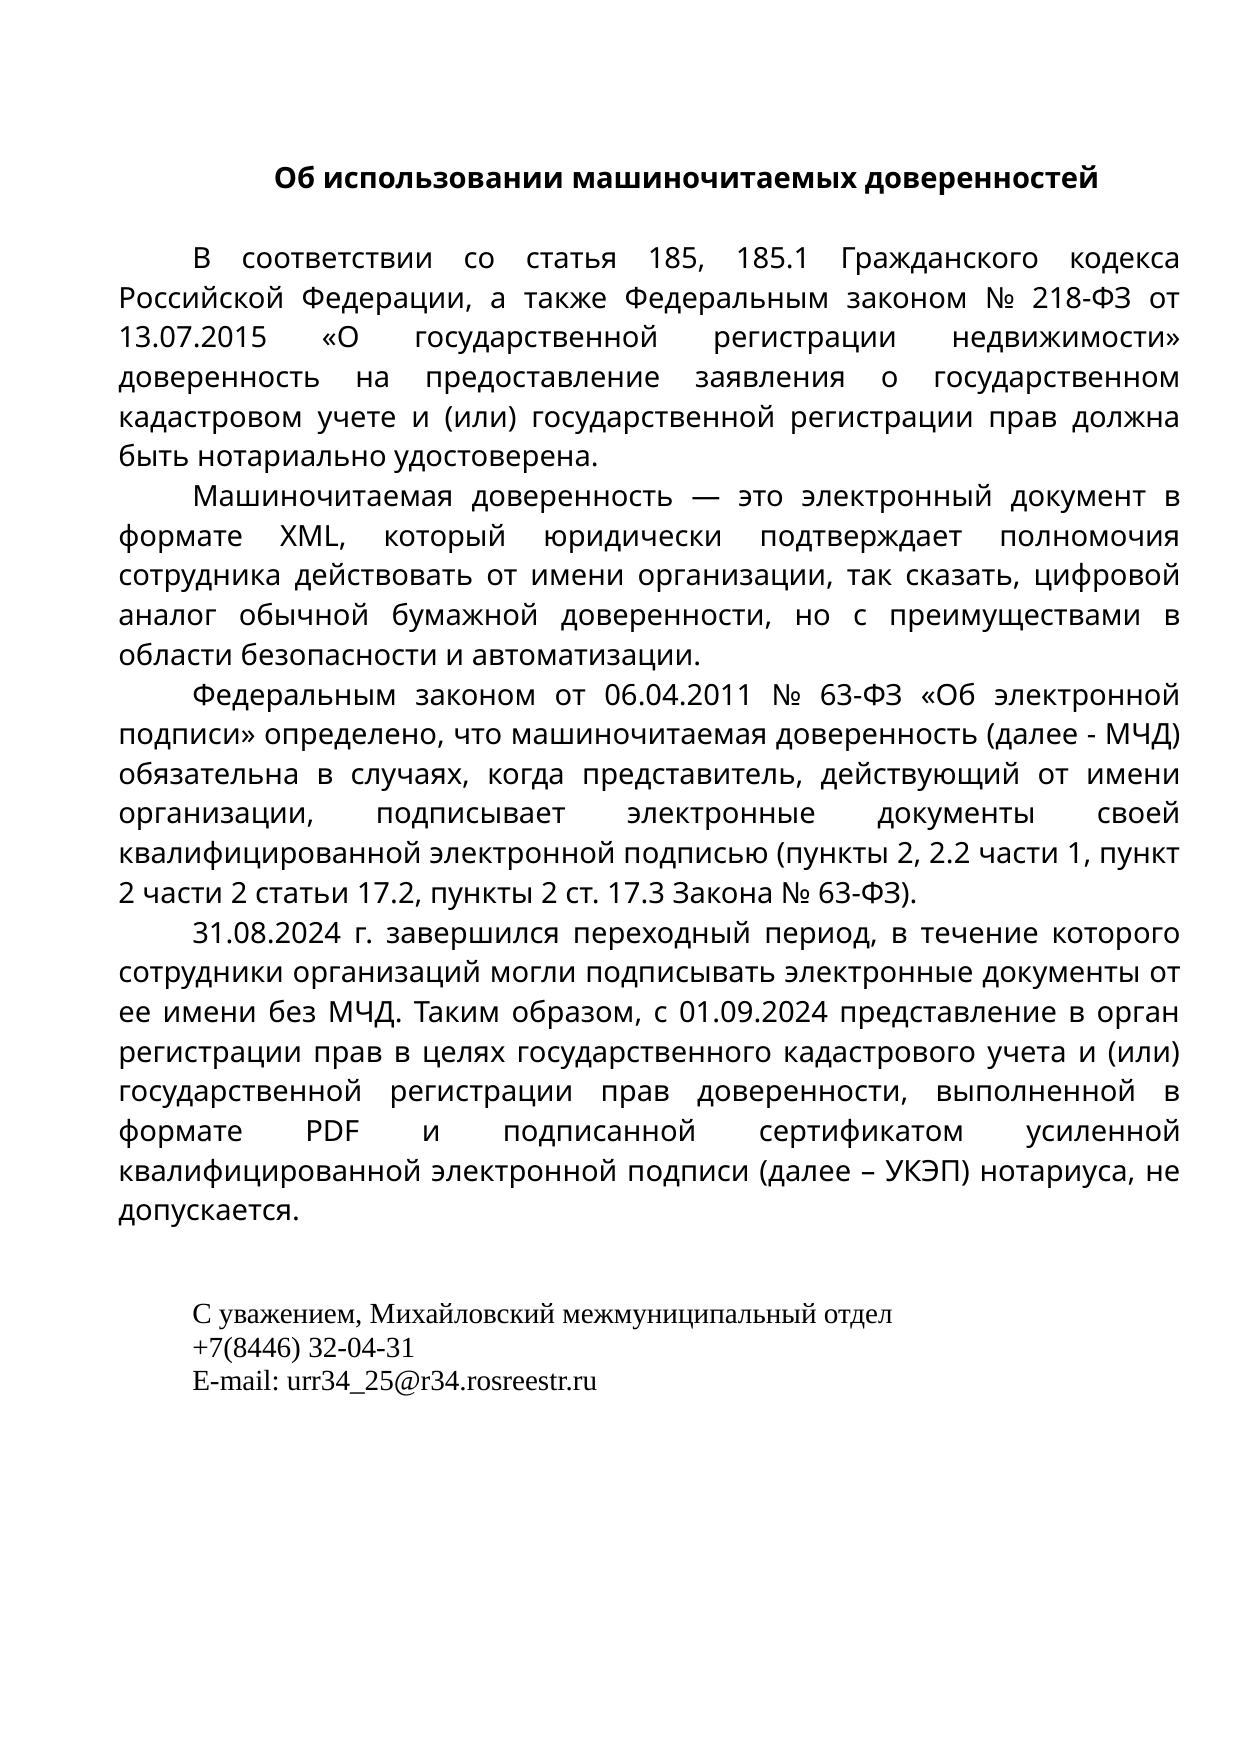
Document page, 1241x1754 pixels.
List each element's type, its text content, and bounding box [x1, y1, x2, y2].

text 31.08.2024 г. завершился переходный период, в течение которого сотрудники организаций могли подписывать электронные документы от ее имени без МЧД. Таким образом, с 01.09.2024 представление в орган регистрации прав в целях государственного кадастрового учета и (или) государственной регистрации прав доверенности, выполненной в формате PDF и подписанной сертификатом усиленной квалифицированной электронной подписи (далее – УКЭП) нотариуса, не допускается. [118, 912, 1181, 1229]
text Об использовании машиночитаемых доверенностей [118, 158, 1181, 197]
text E-mail: urr34_25@r34.rosreestr.ru [118, 1363, 1181, 1397]
text Федеральным законом от 06.04.2011 № 63-ФЗ «Об электронной подписи» определено, что машиночитаемая доверенность (далее - МЧД) обязательна в случаях, когда представитель, действующий от имени организации, подписывает электронные документы своей квалифицированной электронной подписью (пункты 2, 2.2 части 1, пункт 2 части 2 статьи 17.2, пункты 2 ст. 17.3 Закона № 63-ФЗ). [118, 674, 1181, 912]
text +7(8446) 32-04-31 [118, 1330, 1181, 1363]
text Машиночитаемая доверенность — это электронный документ в формате XML, который юридически подтверждает полномочия сотрудника действовать от имени организации, так сказать, цифровой аналог обычной бумажной доверенности, но с преимуществами в области безопасности и автоматизации. [118, 475, 1181, 674]
text С уважением, Михайловский межмуниципальный отдел [118, 1296, 1181, 1330]
text В соответствии со статья 185, 185.1 Гражданского кодекса Российской Федерации, а также Федеральным законом № 218-ФЗ от 13.07.2015 «О государственной регистрации недвижимости» доверенность на предоставление заявления о государственном кадастровом учете и (или) государственной регистрации прав должна быть нотариально удостоверена. [118, 237, 1181, 475]
